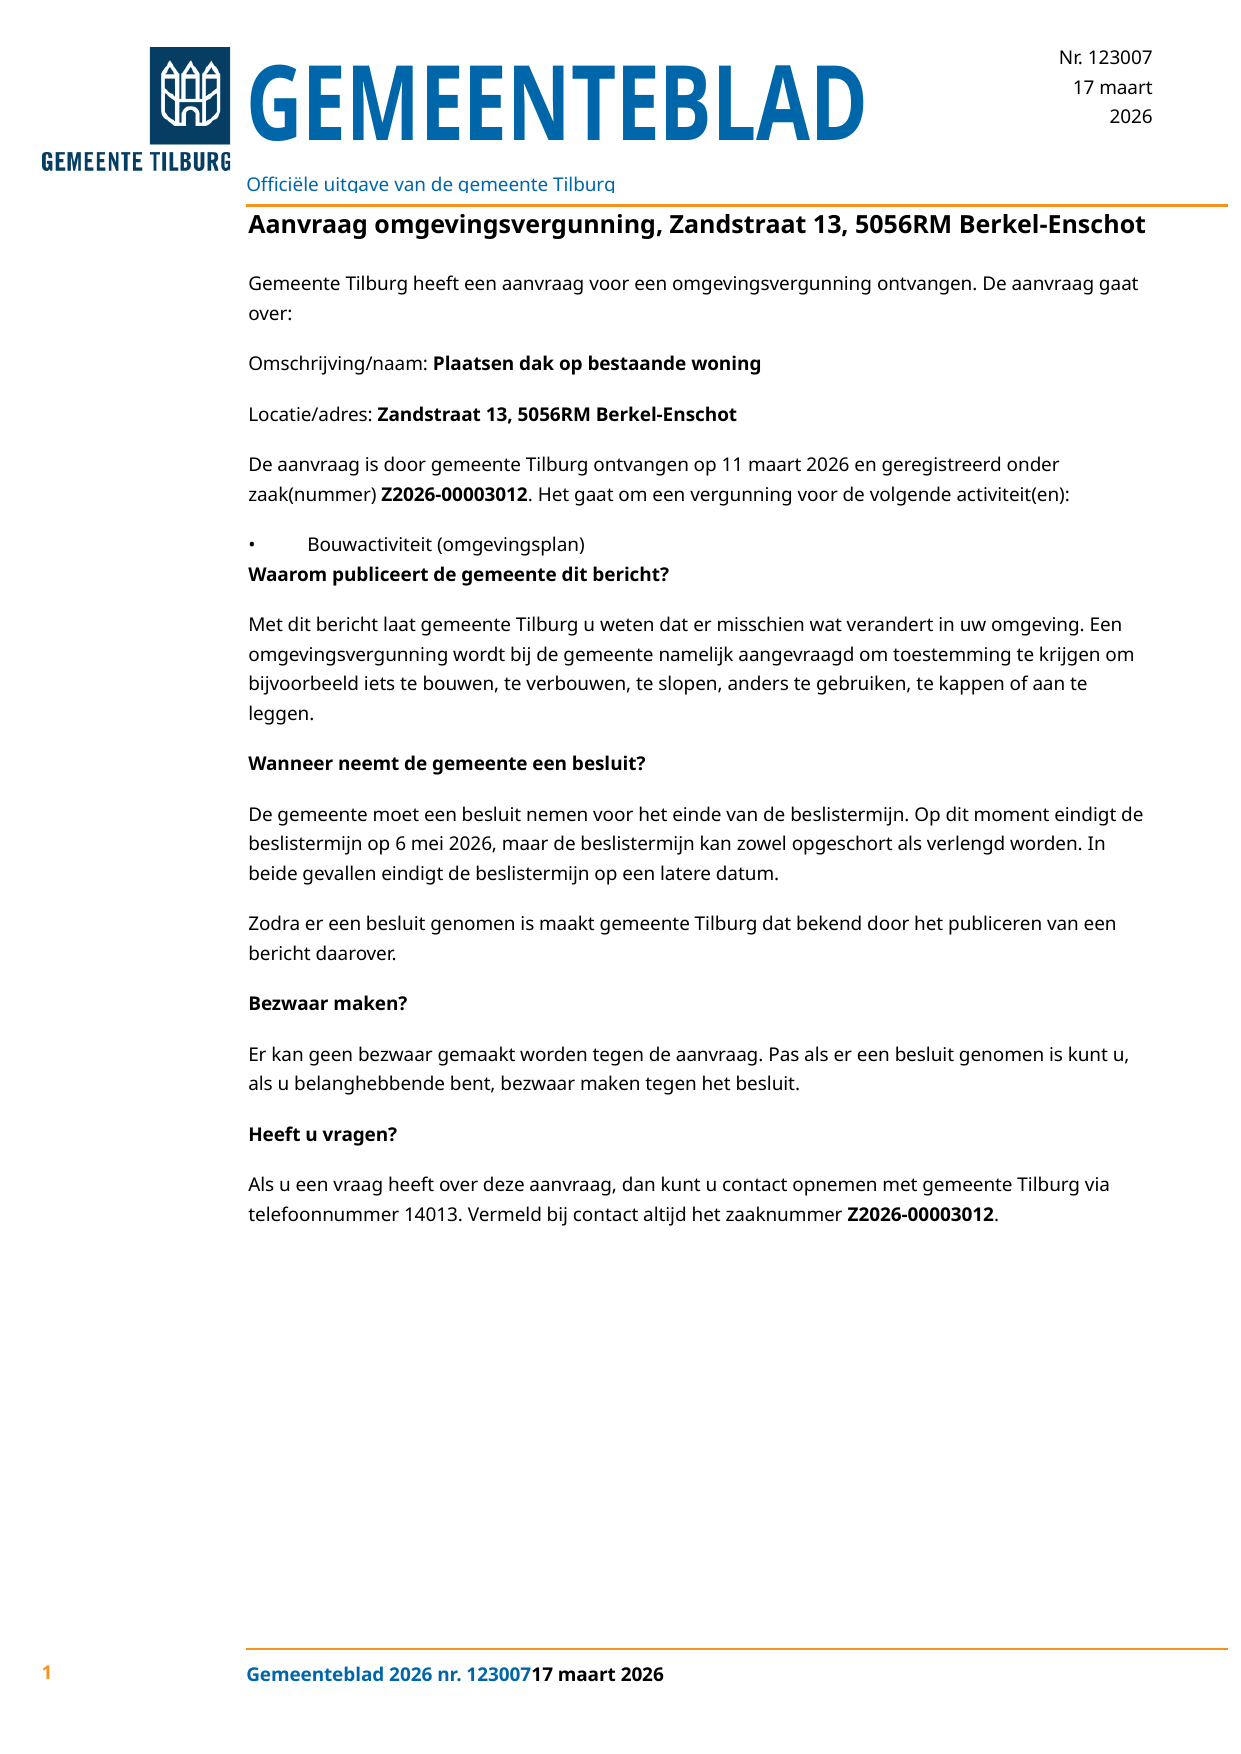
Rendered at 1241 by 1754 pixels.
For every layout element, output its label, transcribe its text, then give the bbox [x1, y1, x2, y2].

text De aanvraag is door gemeente Tilburg ontvangen op 11 maart 2026 en geregistreerd onder zaak(nummer) Z2026-00003012. Het gaat om een vergunning voor de volgende activiteit(en): [248, 451, 1152, 506]
text Locatie/adres: Zandstraat 13, 5056RM Berkel-Enschot [248, 401, 1152, 426]
list Bouwactiviteit (omgevingsplan) [248, 531, 1152, 557]
picture [41, 47, 231, 172]
text Er kan geen bezwaar gemaakt worden tegen de aanvraag. Pas als er een besluit genomen is kunt u, als u belanghebbende bent, bezwaar maken tegen het besluit. [248, 1041, 1152, 1096]
text Heeft u vragen? [248, 1121, 1152, 1146]
text Met dit bericht laat gemeente Tilburg u weten dat er misschien wat verandert in uw omgeving. Een omgevingsvergunning wordt bij de gemeente namelijk aangevraagd om toestemming te krijgen om bijvoorbeeld iets te bouwen, te verbouwen, te slopen, anders te gebruiken, te kappen of aan te leggen. [248, 611, 1152, 726]
text Waarom publiceert de gemeente dit bericht? [248, 561, 1152, 586]
text Gemeente Tilburg heeft een aanvraag voor een omgevingsvergunning ontvangen. De aanvraag gaat over: [248, 270, 1152, 326]
text Bezwaar maken? [248, 990, 1152, 1016]
text Aanvraag omgevingsvergunning, Zandstraat 13, 5056RM Berkel-Enschot [248, 207, 1152, 241]
text Als u een vraag heeft over deze aanvraag, dan kunt u contact opnemen met gemeente Tilburg via telefoonnummer 14013. Vermeld bij contact altijd het zaaknummer Z2026-00003012. [248, 1171, 1152, 1226]
text Zodra er een besluit genomen is maakt gemeente Tilburg dat bekend door het publiceren van een bericht daarover. [248, 910, 1152, 966]
text Wanneer neemt de gemeente een besluit? [248, 750, 1152, 776]
text Omschrijving/naam: Plaatsen dak op bestaande woning [248, 350, 1152, 376]
text De gemeente moet een besluit nemen voor het einde van de beslistermijn. Op dit moment eindigt de beslistermijn op 6 mei 2026, maar de beslistermijn kan zowel opgeschort als verlengd worden. In beide gevallen eindigt de beslistermijn op een latere datum. [248, 801, 1152, 886]
